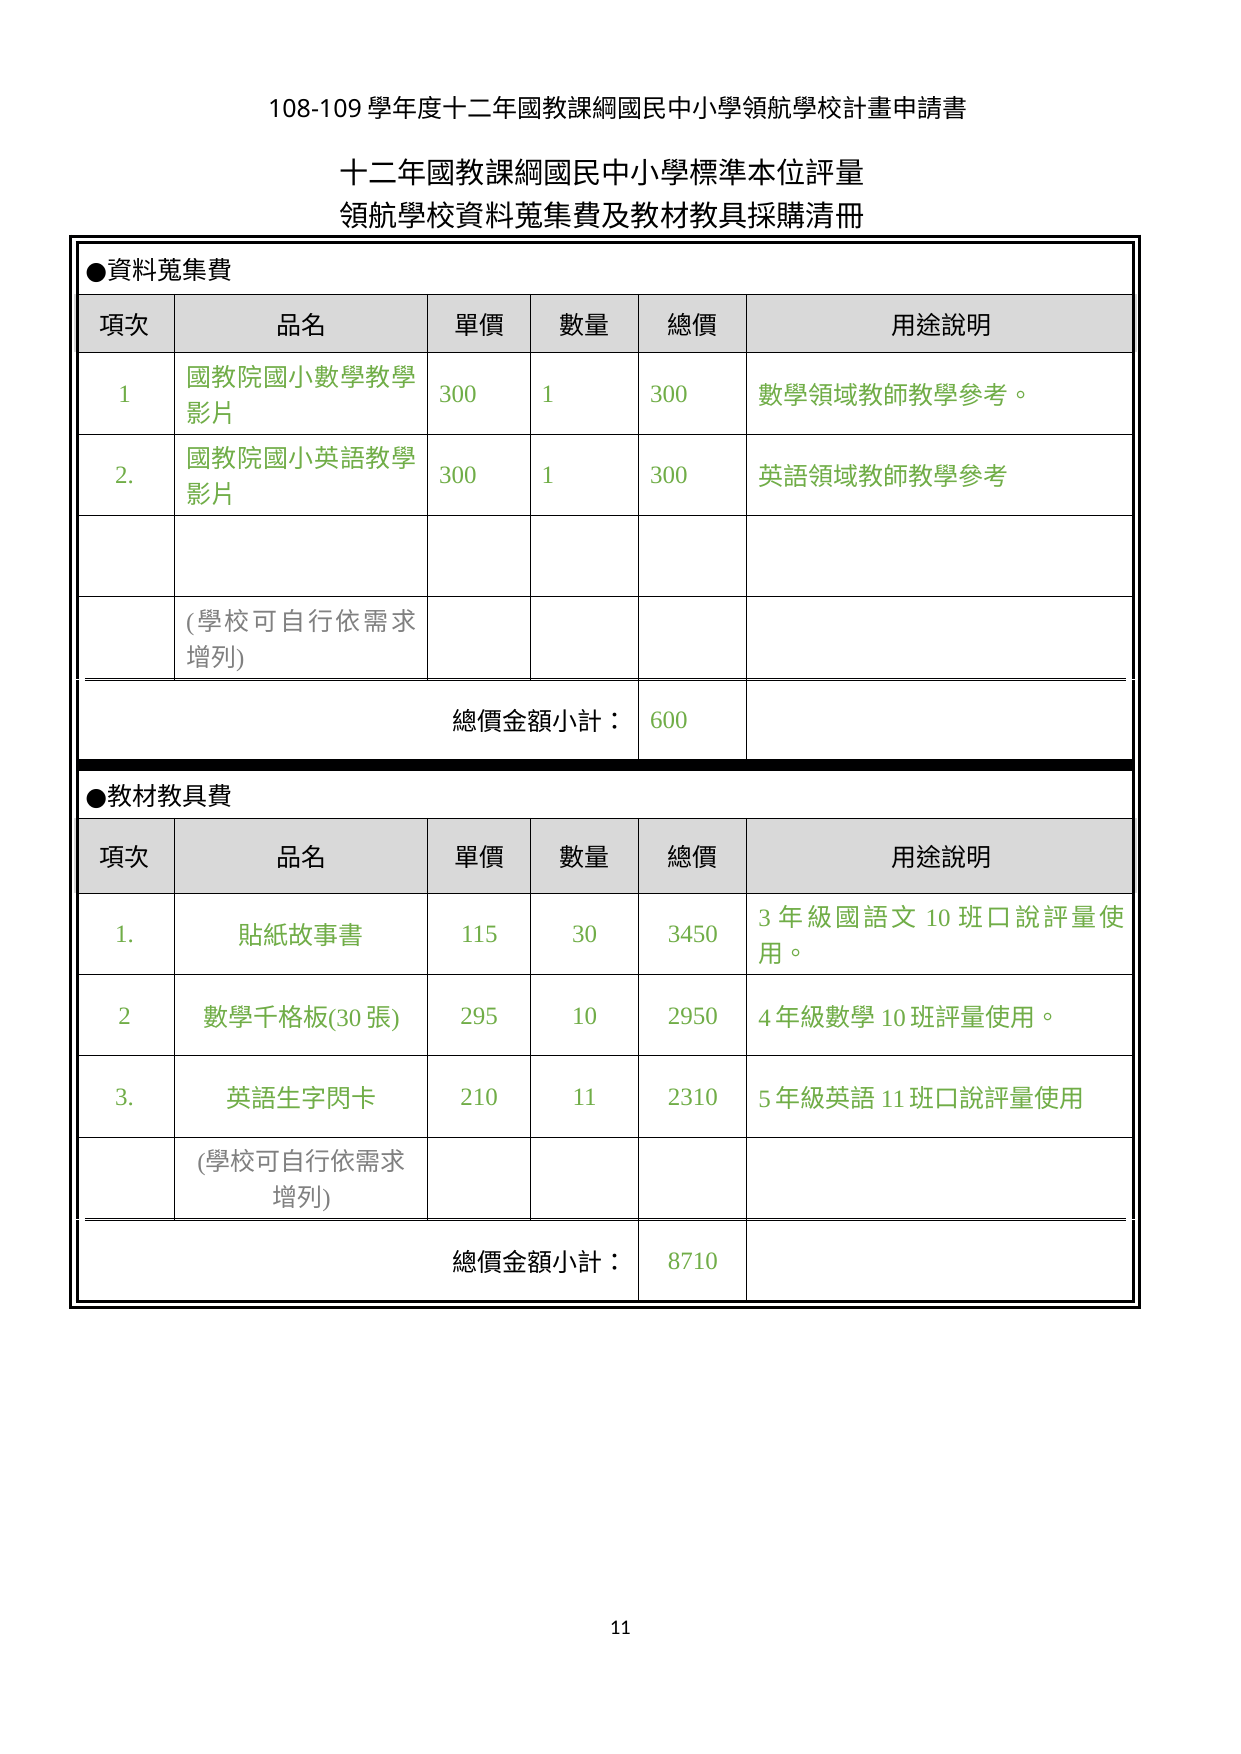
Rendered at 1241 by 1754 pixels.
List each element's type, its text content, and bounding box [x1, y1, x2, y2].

table_cell 30 [531, 894, 638, 974]
text 十二年國教課綱國民中小學標準本位評量 [75, 150, 1128, 192]
table_cell 數量 [531, 819, 638, 893]
table_cell [747, 1218, 1137, 1299]
table_cell 2950 [639, 975, 746, 1055]
table_cell 8710 [639, 1221, 746, 1299]
table_cell 2 [79, 975, 174, 1055]
table_cell 4年級數學10班評量使用。 [747, 975, 1132, 1055]
table_cell 3450 [639, 894, 746, 974]
table_cell 用途說明 [747, 819, 1132, 893]
table_cell [79, 597, 174, 677]
table_cell [747, 516, 1132, 596]
table_cell 2. [79, 435, 174, 515]
table_cell 115 [428, 894, 530, 974]
table_cell 品名 [175, 819, 427, 893]
table_cell [79, 1138, 174, 1218]
table_cell 總價 [639, 819, 746, 893]
table_cell ●教材教具費 [79, 771, 1132, 818]
table_cell 數學領域教師教學參考。 [747, 353, 1132, 433]
table_cell 1 [531, 353, 638, 433]
table_cell 300 [428, 435, 530, 515]
table_cell (學校可自行依需求增列) [175, 597, 427, 677]
table_cell 品名 [175, 295, 427, 352]
table_cell [747, 1138, 1132, 1218]
table_cell 數學千格板(30張) [175, 975, 427, 1055]
table_cell 600 [639, 681, 746, 759]
table_cell 5年級英語11班口說評量使用 [747, 1056, 1132, 1137]
table_cell 11 [531, 1056, 638, 1137]
table_cell (學校可自行依需求增列) [175, 1138, 427, 1218]
table_cell 貼紙故事書 [175, 894, 427, 974]
table_cell 總價金額小計： [79, 678, 638, 759]
table_cell 項次 [79, 295, 174, 352]
table_cell [79, 516, 174, 596]
table_cell [531, 1138, 638, 1218]
table_cell [531, 597, 638, 677]
text 領航學校資料蒐集費及教材教具採購清冊 [75, 192, 1128, 234]
table_cell 單價 [428, 819, 530, 893]
table_cell 數量 [531, 295, 638, 352]
table_cell 295 [428, 975, 530, 1055]
table_cell 210 [428, 1056, 530, 1137]
table_header ●資料蒐集費 [74, 238, 1137, 294]
table_cell [428, 1138, 530, 1218]
table_cell 總價金額小計： [74, 1218, 638, 1299]
table_cell 300 [639, 353, 746, 433]
table_cell [428, 516, 530, 596]
table_cell 1 [531, 435, 638, 515]
table_cell [639, 597, 746, 677]
table_cell [639, 516, 746, 596]
table_cell [428, 597, 530, 677]
table_cell [639, 1138, 746, 1218]
table_cell 1 [79, 353, 174, 433]
table_cell 10 [531, 975, 638, 1055]
table_cell 英語生字閃卡 [175, 1056, 427, 1137]
table_cell [747, 597, 1132, 677]
table_cell 3年級國語文10班口說評量使用。 [747, 894, 1132, 974]
table_cell 2310 [639, 1056, 746, 1137]
table_cell 總價 [639, 295, 746, 352]
table_cell 1. [79, 894, 174, 974]
table_cell [531, 516, 638, 596]
table_cell 300 [428, 353, 530, 433]
table_cell 國教院國小英語教學影片 [175, 435, 427, 515]
table_cell [175, 516, 427, 596]
table_cell [747, 678, 1134, 759]
table_cell 國教院國小數學教學影片 [175, 353, 427, 433]
table_cell 英語領域教師教學參考 [747, 435, 1132, 515]
table_cell 單價 [428, 295, 530, 352]
table_cell 用途說明 [747, 295, 1132, 352]
table_cell 300 [639, 435, 746, 515]
table_cell 項次 [79, 819, 174, 893]
table_cell 3. [79, 1056, 174, 1137]
